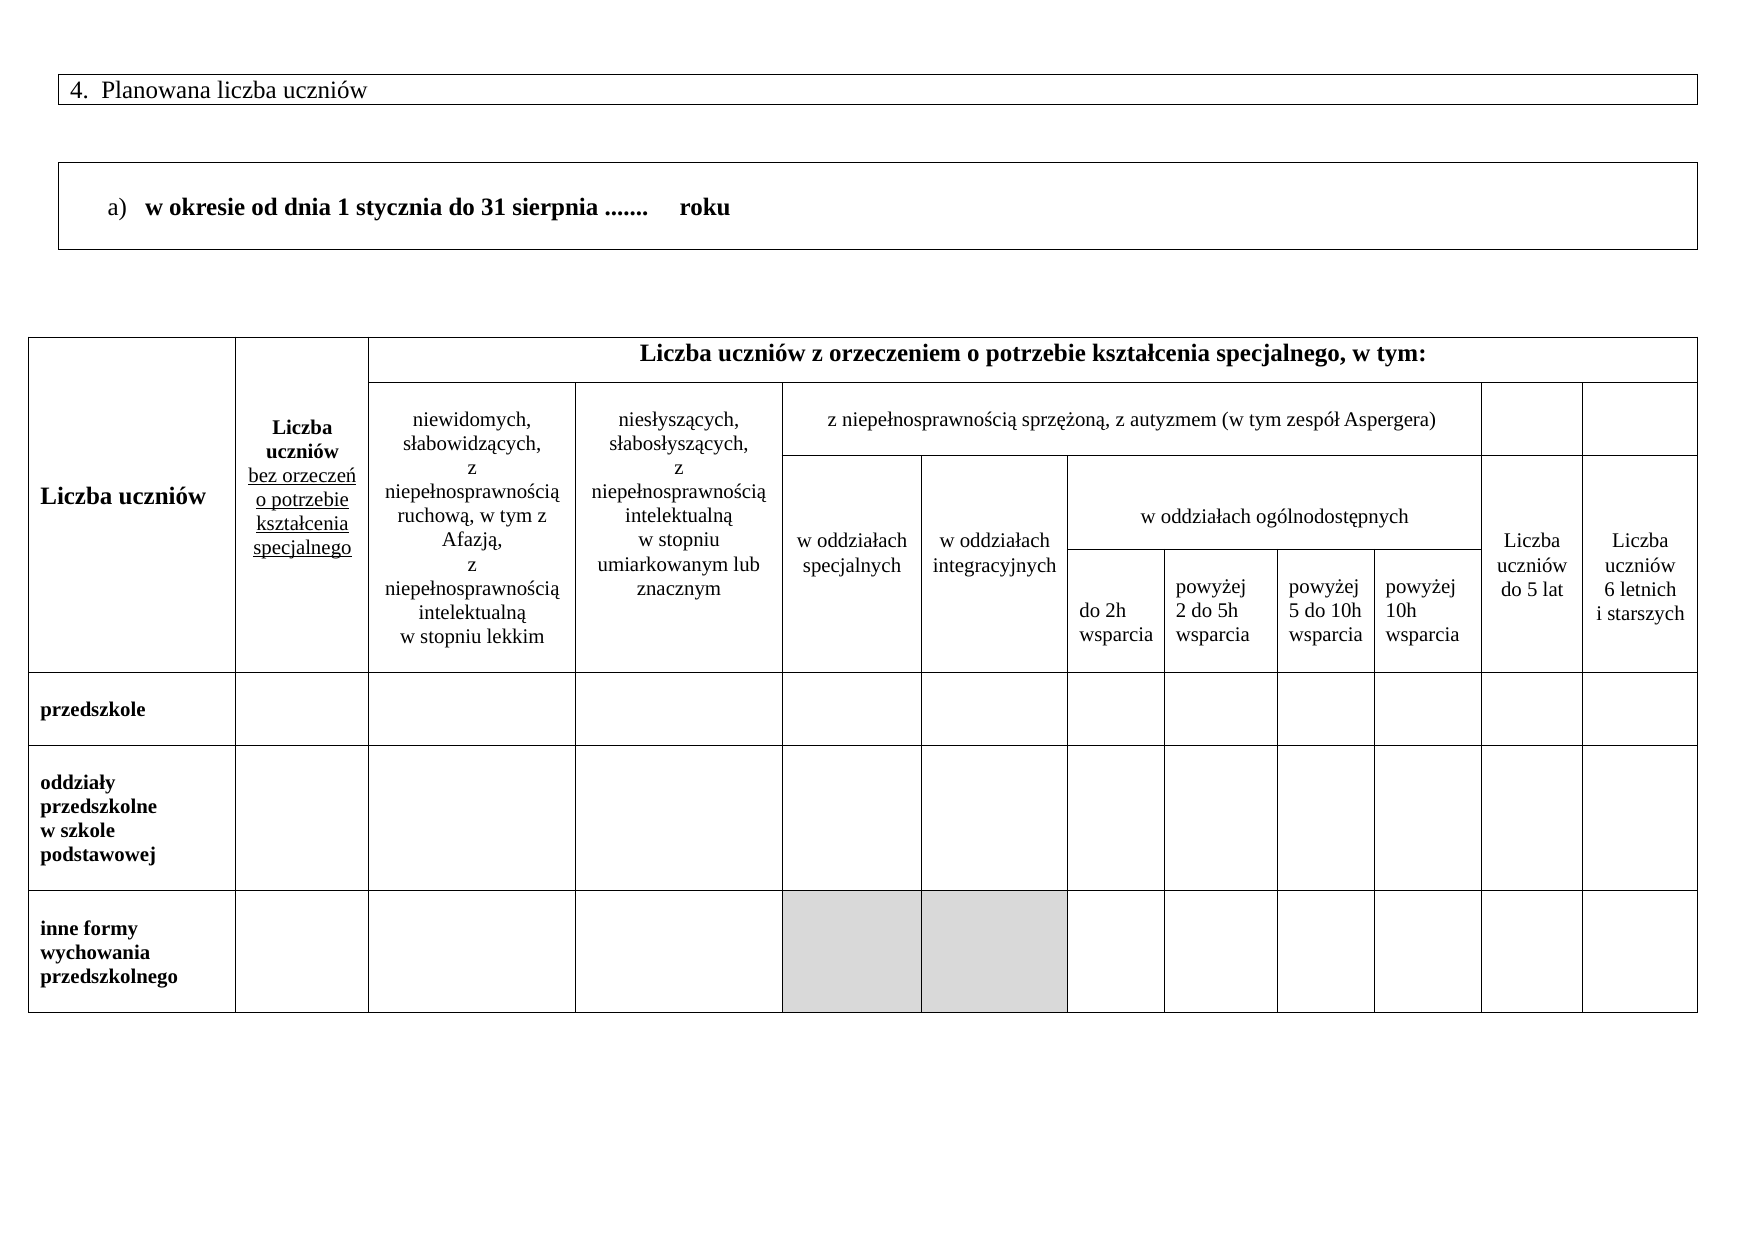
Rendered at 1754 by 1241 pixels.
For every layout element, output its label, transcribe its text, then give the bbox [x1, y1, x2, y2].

table_cell [1165, 746, 1277, 890]
table_cell niewidomych, słabowidzących, z niepełnosprawnością ruchową, w tym z Afazją, z niepełnosprawnością intelektualną w stopniu lekkim [369, 383, 575, 672]
table_cell powyżej 10h wsparcia [1375, 550, 1481, 672]
table_cell w oddziałach ogólnodostępnych [1068, 456, 1481, 549]
table_cell [1583, 891, 1697, 1012]
table_cell powyżej 2 do 5h wsparcia [1165, 550, 1277, 672]
table_cell [1375, 746, 1481, 890]
table_cell do 2h wsparcia [1068, 550, 1164, 672]
table_header Liczba uczniów bez orzeczeń o potrzebie kształcenia specjalnego [236, 338, 368, 672]
table_cell w oddziałach specjalnych [783, 456, 921, 672]
table_cell [1278, 746, 1374, 890]
table_cell powyżej 5 do 10h wsparcia [1278, 550, 1374, 672]
table_cell [236, 891, 368, 1012]
table_cell w oddziałach integracyjnych [922, 456, 1067, 672]
table_cell [1583, 746, 1697, 890]
table_cell [576, 746, 782, 890]
table_cell [922, 891, 1067, 1012]
table_cell [922, 746, 1067, 890]
table_header w okresie od dnia 1 stycznia do 31 sierpnia ....... roku [59, 163, 1697, 249]
table_cell [576, 891, 782, 1012]
table_cell Liczba uczniów do 5 lat [1482, 456, 1582, 672]
table_cell [1482, 673, 1582, 745]
table_cell [1482, 383, 1582, 455]
table_cell [369, 746, 575, 890]
table_cell [1068, 673, 1164, 745]
table_cell [1278, 891, 1374, 1012]
table_cell [1583, 383, 1697, 455]
table_cell inne formy wychowania przedszkolnego [29, 891, 235, 1012]
table_cell [1278, 673, 1374, 745]
table_cell [922, 673, 1067, 745]
table_cell [1068, 891, 1164, 1012]
table_header 4. Planowana liczba uczniów [59, 75, 1697, 103]
table_cell [369, 673, 575, 745]
table_cell [576, 673, 782, 745]
table_cell [783, 891, 921, 1012]
table_cell [1583, 673, 1697, 745]
table_cell z niepełnosprawnością sprzężoną, z autyzmem (w tym zespół Aspergera) [783, 383, 1481, 455]
table_cell [1165, 673, 1277, 745]
table_cell [1165, 891, 1277, 1012]
table_cell Liczba uczniów 6 letnich i starszych [1583, 456, 1697, 672]
table_header Liczba uczniów [29, 338, 235, 672]
table_cell przedszkole [29, 673, 235, 745]
table_cell [236, 746, 368, 890]
table_cell [1068, 746, 1164, 890]
table_cell [783, 673, 921, 745]
table_cell [236, 673, 368, 745]
table_cell [369, 891, 575, 1012]
table_cell [783, 746, 921, 890]
table_cell [1482, 746, 1582, 890]
table_cell [1375, 673, 1481, 745]
table_cell [1482, 891, 1582, 1012]
table_cell [1375, 891, 1481, 1012]
table_cell niesłyszących, słabosłyszących, z niepełnosprawnością intelektualną w stopniu umiarkowanym lub znacznym [576, 383, 782, 672]
table_header Liczba uczniów z orzeczeniem o potrzebie kształcenia specjalnego, w tym: [369, 338, 1697, 382]
table_cell oddziały przedszkolne w szkole podstawowej [29, 746, 235, 890]
